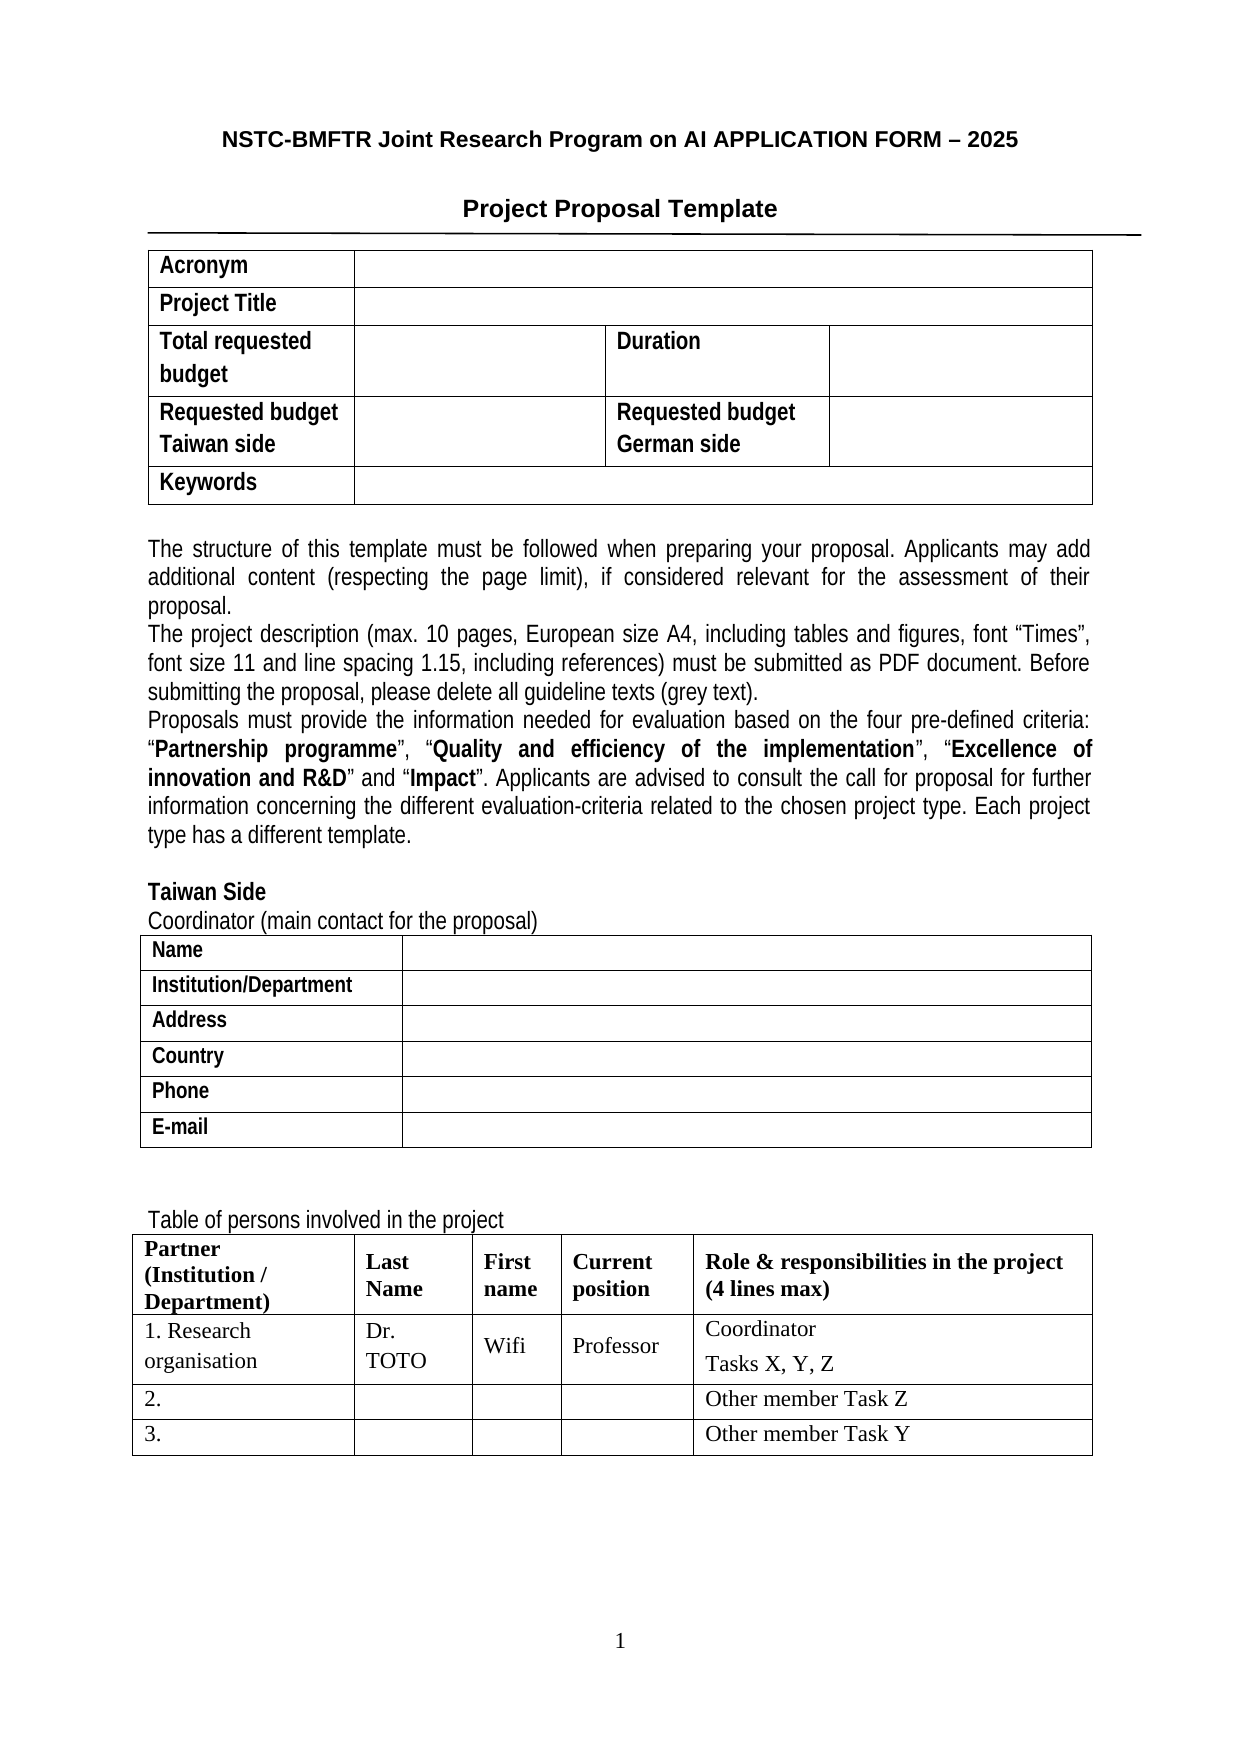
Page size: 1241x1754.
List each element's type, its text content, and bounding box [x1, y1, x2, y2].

table_cell Keywords [149, 467, 354, 504]
table_cell [355, 467, 1092, 504]
table_cell 1. Research organisation [133, 1315, 354, 1384]
text Project Proposal Template [148, 194, 1093, 223]
table_header Name [141, 936, 402, 970]
table_cell [403, 1113, 1091, 1147]
table_cell [403, 1077, 1091, 1112]
table_cell [830, 326, 1092, 396]
table_cell [473, 1420, 561, 1455]
table_cell [403, 1006, 1091, 1041]
table_cell Project Title [149, 288, 354, 325]
table_header [403, 936, 1091, 970]
text Coordinator (main contact for the proposal) [148, 906, 1093, 934]
table_cell 2. [133, 1385, 354, 1419]
table_cell [830, 397, 1092, 466]
table_cell [562, 1420, 693, 1455]
table_cell [355, 1420, 472, 1455]
table_cell Requested budget Taiwan side [149, 397, 354, 466]
table_cell Wifi [473, 1315, 561, 1384]
table_header Role & responsibilities in the project (4 lines max) [694, 1235, 1092, 1314]
table_cell [403, 1042, 1091, 1076]
table_cell E-mail [141, 1113, 402, 1147]
table_cell Duration [606, 326, 829, 396]
table_header Partner (Institution / Department) [133, 1235, 354, 1314]
table_cell Other member Task Y [694, 1420, 1092, 1455]
table_cell Coordinator Tasks X, Y, Z [694, 1315, 1092, 1384]
table_header [355, 251, 1092, 287]
table_cell 3. [133, 1420, 354, 1455]
table_cell [355, 397, 605, 466]
table_cell Requested budget German side [606, 397, 829, 466]
table_cell Institution/Department [141, 971, 402, 1005]
table_cell [403, 971, 1091, 1005]
text Proposals must provide the information needed for evaluation based on the four pre-defined criteria: “Partnership programme”, “Quality and efficiency of the implementation”, “Excellence of innovation and R&D” and “Impact”. Applicants are advised to consult the call for proposal for further information concerning the different evaluation-criteria related to the chosen project type. Each project type has a different template. [148, 705, 1093, 849]
table_header Current position [562, 1235, 693, 1314]
text Taiwan Side [148, 877, 1093, 906]
table_cell Country [141, 1042, 402, 1076]
table_header Acronym [149, 251, 354, 287]
text The project description (max. 10 pages, European size A4, including tables and figures, font “Times”, font size 11 and line spacing 1.15, including references) must be submitted as PDF document. Before submitting the proposal, please delete all guideline texts (grey text). [148, 619, 1093, 705]
text Table of persons involved in the project [148, 1205, 1093, 1234]
table_header First name [473, 1235, 561, 1314]
table_cell Phone [141, 1077, 402, 1112]
table_cell Address [141, 1006, 402, 1041]
table_cell Dr. TOTO [355, 1315, 472, 1384]
table_cell [355, 1385, 472, 1419]
table_cell Professor [562, 1315, 693, 1384]
text The structure of this template must be followed when preparing your proposal. Applicants may add additional content (respecting the page limit), if considered relevant for the assessment of their proposal. [148, 533, 1093, 619]
table_cell [473, 1385, 561, 1419]
table_cell [355, 288, 1092, 325]
table_cell [562, 1385, 693, 1419]
table_cell Other member Task Z [694, 1385, 1092, 1419]
table_cell Total requested budget [149, 326, 354, 396]
table_cell [355, 326, 605, 396]
table_header Last Name [355, 1235, 472, 1314]
